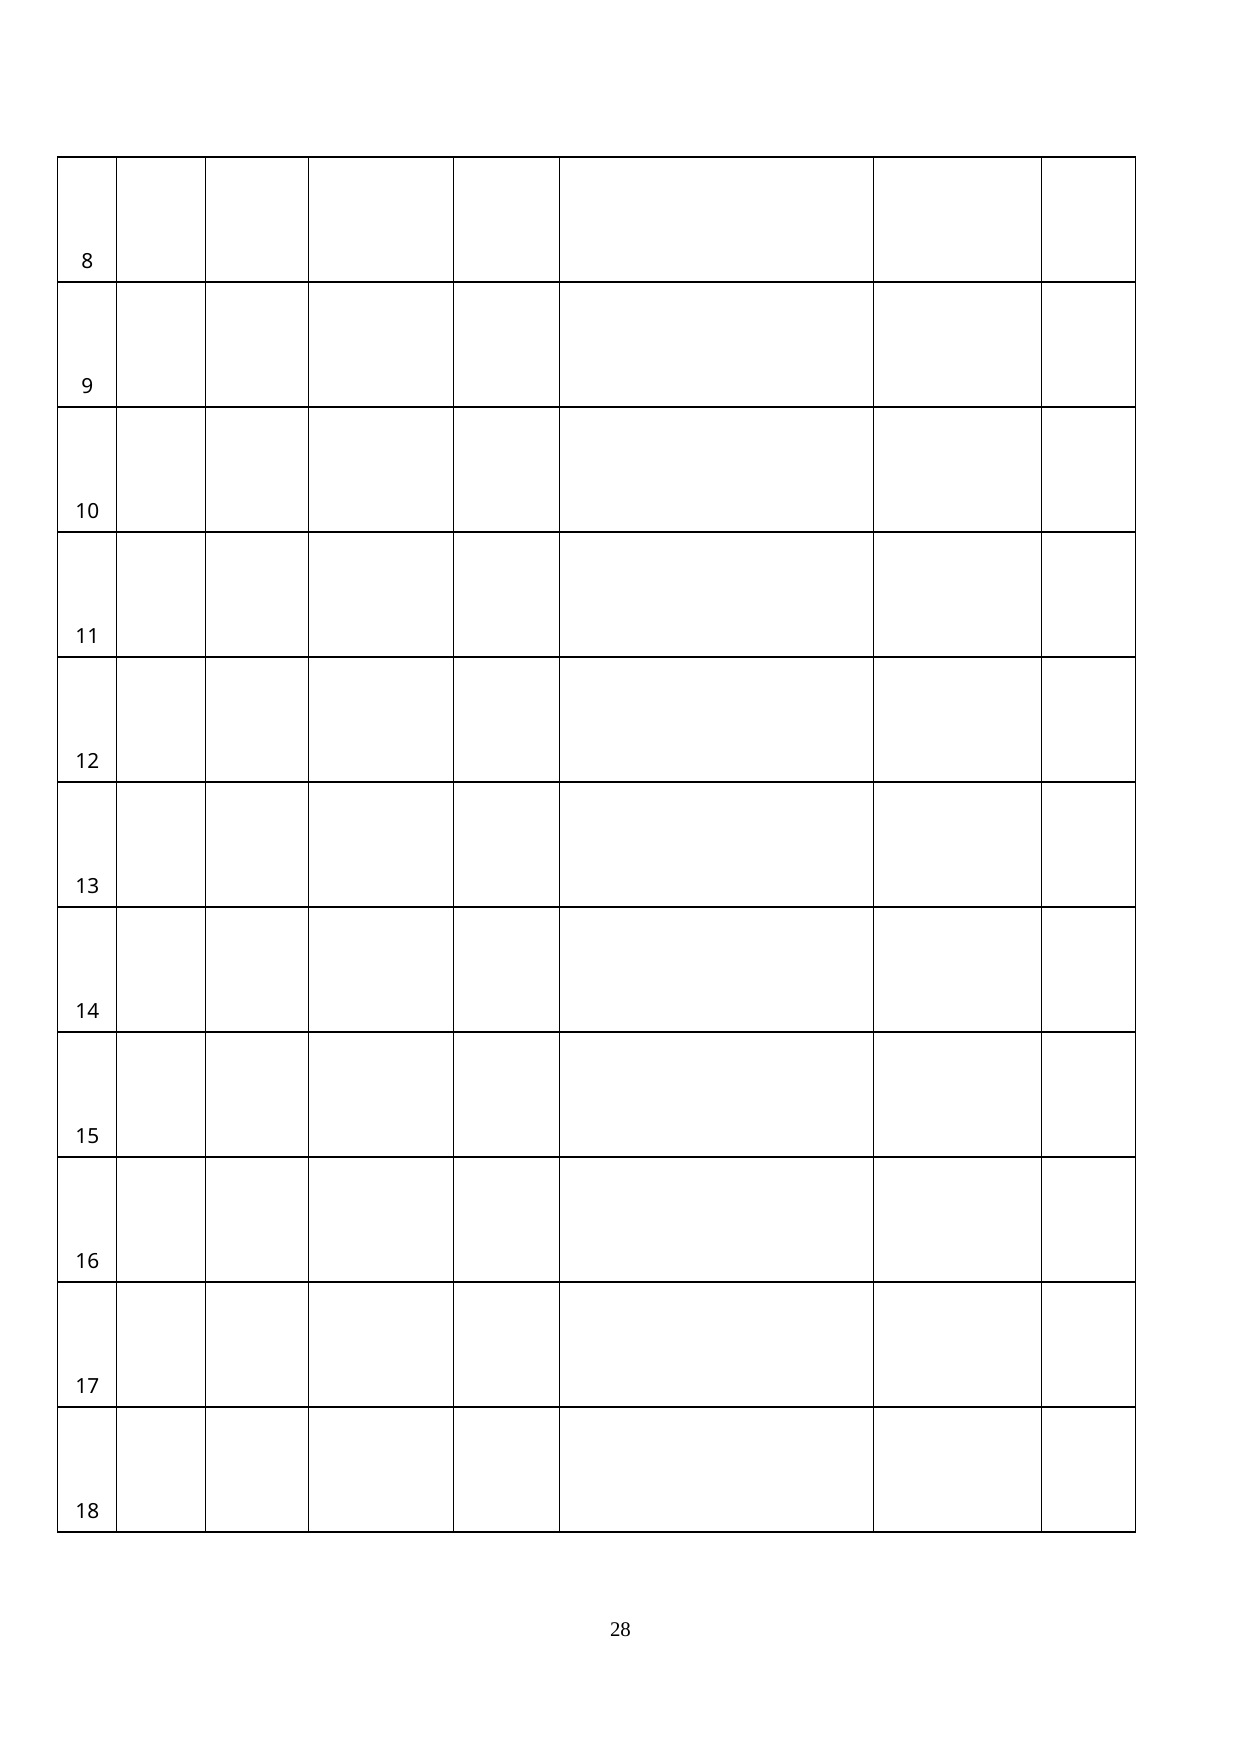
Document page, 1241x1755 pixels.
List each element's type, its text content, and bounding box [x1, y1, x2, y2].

table_cell [309, 658, 453, 781]
table_cell [454, 533, 559, 656]
table_cell [454, 1158, 559, 1281]
table_cell [1042, 1158, 1135, 1281]
table_cell [454, 283, 559, 406]
table_cell [206, 783, 308, 906]
table_cell 9 [58, 283, 116, 406]
table_cell [560, 1033, 873, 1156]
table_cell [560, 1283, 873, 1406]
table_cell [454, 658, 559, 781]
table_cell [117, 1283, 205, 1406]
table_cell [874, 783, 1041, 906]
table_cell [309, 1283, 453, 1406]
table_cell [560, 908, 873, 1031]
table_cell [560, 158, 873, 281]
table_cell 11 [58, 533, 116, 656]
table_cell [117, 1158, 205, 1281]
table_cell [206, 658, 308, 781]
table_cell [454, 783, 559, 906]
table_cell [874, 1408, 1041, 1531]
table_cell 8 [58, 158, 116, 281]
table_cell [874, 408, 1041, 531]
table_cell [1042, 783, 1135, 906]
table_cell [309, 1033, 453, 1156]
table_cell 14 [58, 908, 116, 1031]
table_cell 12 [58, 658, 116, 781]
table_cell [117, 408, 205, 531]
table_cell 17 [58, 1283, 116, 1406]
table_cell [206, 1158, 308, 1281]
table_cell [117, 1408, 205, 1531]
table_cell [206, 158, 308, 281]
table_cell [454, 408, 559, 531]
table_cell [117, 783, 205, 906]
table_cell [1042, 158, 1135, 281]
table_cell [117, 283, 205, 406]
table_cell [1042, 533, 1135, 656]
table_cell 15 [58, 1033, 116, 1156]
table_cell [117, 158, 205, 281]
table_cell [560, 783, 873, 906]
table_cell [206, 1033, 308, 1156]
table_cell 13 [58, 783, 116, 906]
table_cell [1042, 1033, 1135, 1156]
table_cell [206, 1408, 308, 1531]
table_cell [874, 158, 1041, 281]
table_cell [560, 1158, 873, 1281]
table_cell [454, 1408, 559, 1531]
table_cell [309, 1158, 453, 1281]
table_cell [560, 408, 873, 531]
table_cell [206, 908, 308, 1031]
table_cell [560, 658, 873, 781]
table_cell [874, 283, 1041, 406]
table_cell [454, 1283, 559, 1406]
table_cell [117, 1033, 205, 1156]
table_cell [454, 908, 559, 1031]
table_cell [117, 658, 205, 781]
table_cell [206, 1283, 308, 1406]
table_cell [1042, 283, 1135, 406]
table_cell 18 [58, 1408, 116, 1531]
table_cell [874, 1158, 1041, 1281]
table_cell [1042, 908, 1135, 1031]
table_cell [874, 908, 1041, 1031]
table_cell [117, 908, 205, 1031]
table_cell [560, 283, 873, 406]
table_cell [874, 658, 1041, 781]
table_cell [206, 533, 308, 656]
table_cell [560, 533, 873, 656]
table_cell [117, 533, 205, 656]
table_cell [309, 158, 453, 281]
table_cell [874, 1033, 1041, 1156]
table_cell [560, 1408, 873, 1531]
table_cell [1042, 658, 1135, 781]
table_cell [874, 1283, 1041, 1406]
table_cell [454, 158, 559, 281]
table_cell [206, 283, 308, 406]
table_cell [309, 533, 453, 656]
table_cell [309, 408, 453, 531]
table_cell 16 [58, 1158, 116, 1281]
table_cell [309, 1408, 453, 1531]
table_cell [1042, 408, 1135, 531]
table_cell [309, 283, 453, 406]
table_cell [1042, 1283, 1135, 1406]
table_cell [874, 533, 1041, 656]
table_cell [454, 1033, 559, 1156]
table_cell [309, 783, 453, 906]
table_cell [206, 408, 308, 531]
table_cell [1042, 1408, 1135, 1531]
table_cell 10 [58, 408, 116, 531]
table_cell [309, 908, 453, 1031]
